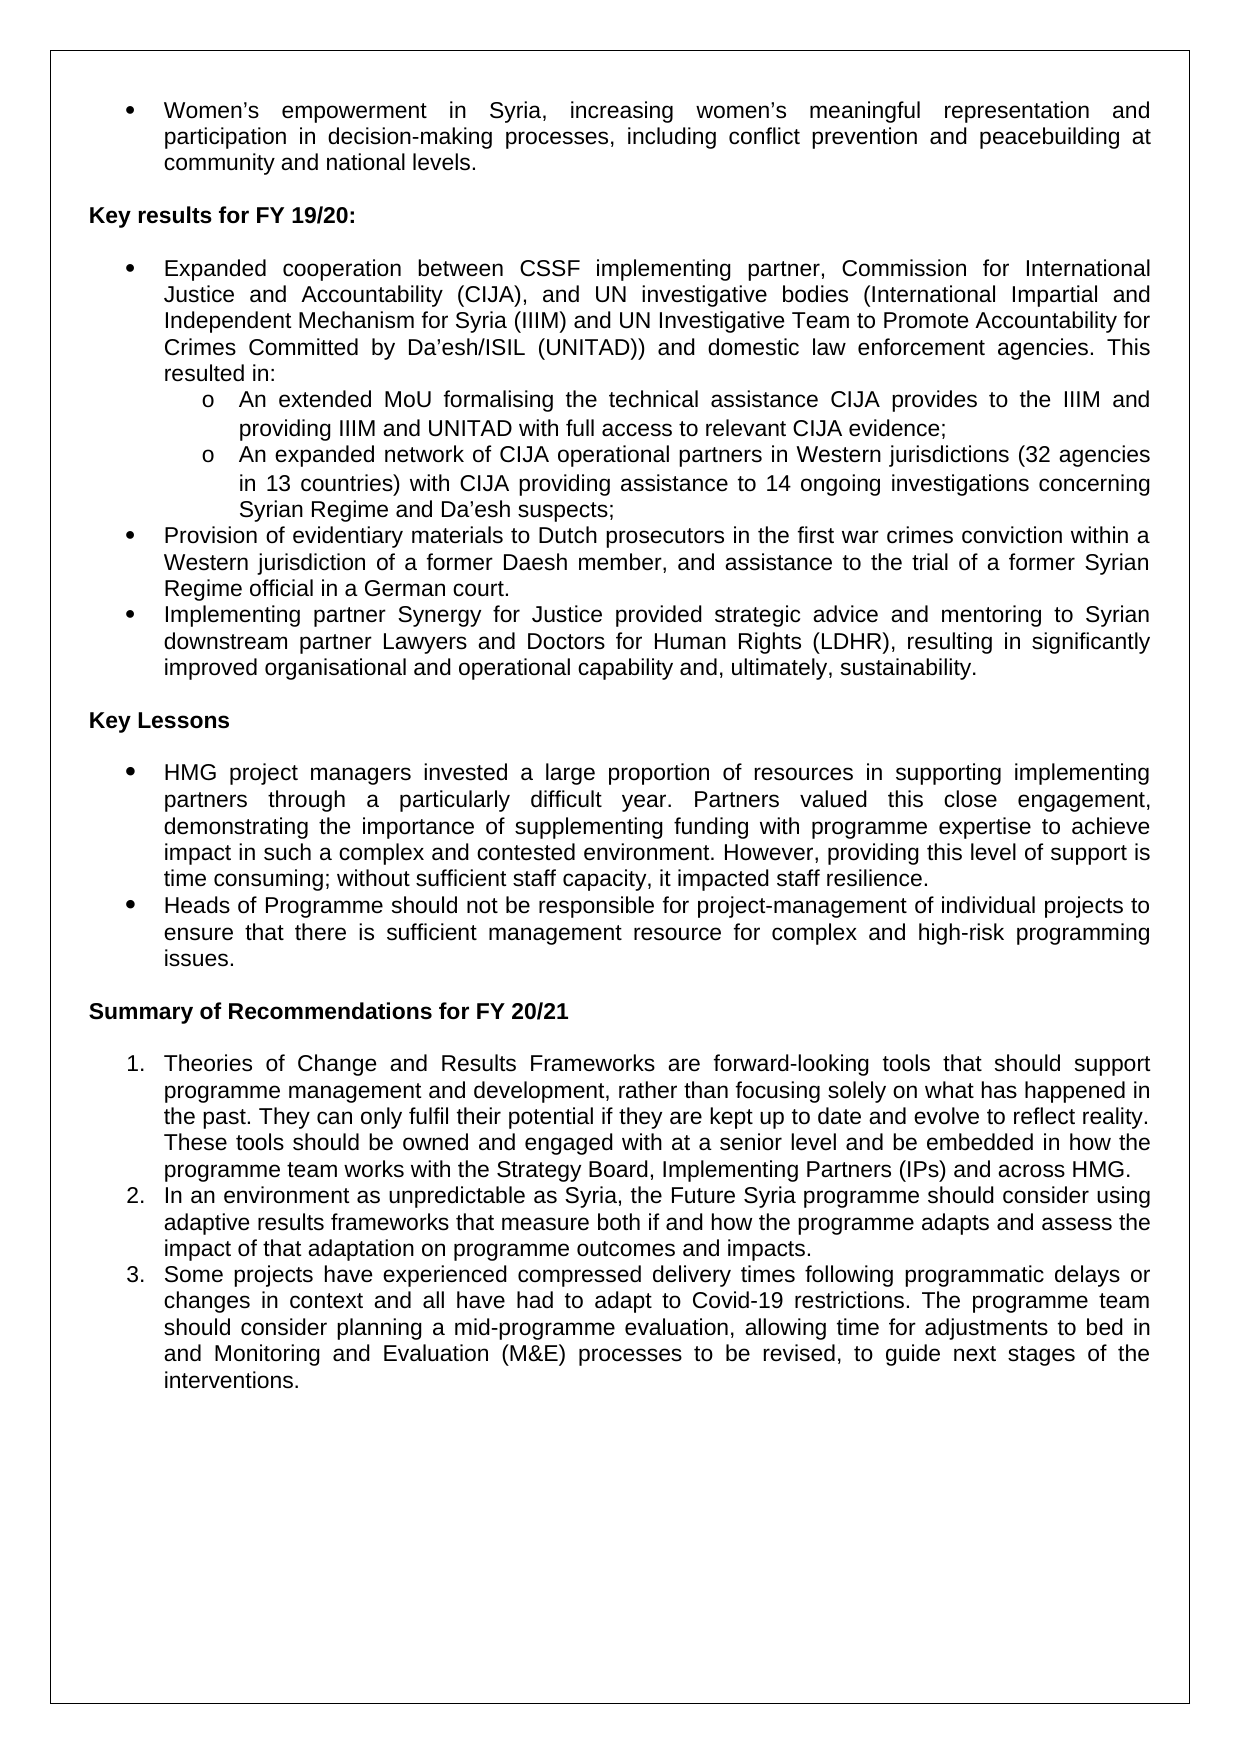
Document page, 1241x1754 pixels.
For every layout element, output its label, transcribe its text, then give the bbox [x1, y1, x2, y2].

text Summary of Recommendations for FY 20/21 [89, 998, 1152, 1024]
list An extended MoU formalising the technical assistance CIJA provides to the IIIM and providing IIIM and UNITAD with full access to relevant CIJA evidence; [201, 386, 1152, 441]
list HMG project managers invested a large proportion of resources in supporting implementing partners through a particularly difficult year. Partners valued this close engagement, demonstrating the importance of supplementing funding with programme expertise to achieve impact in such a complex and contested environment. However, providing this level of support is time consuming; without sufficient staff capacity, it impacted staff resilience. [126, 759, 1152, 892]
list Heads of Programme should not be responsible for project-management of individual projects to ensure that there is sufficient management resource for complex and high-risk programming issues. [126, 892, 1152, 971]
list Implementing partner Synergy for Justice provided strategic advice and mentoring to Syrian downstream partner Lawyers and Doctors for Human Rights (LDHR), resulting in significantly improved organisational and operational capability and, ultimately, sustainability. [126, 601, 1152, 680]
list Provision of evidentiary materials to Dutch prosecutors in the first war crimes conviction within a Western jurisdiction of a former Daesh member, and assistance to the trial of a former Syrian Regime official in a German court. [126, 522, 1152, 601]
list An expanded network of CIJA operational partners in Western jurisdictions (32 agencies in 13 countries) with CIJA providing assistance to 14 ongoing investigations concerning Syrian Regime and Da’esh suspects; [201, 441, 1152, 522]
text Key results for FY 19/20: [89, 202, 1152, 228]
list Women’s empowerment in Syria, increasing women’s meaningful representation and participation in decision-making processes, including conflict prevention and peacebuilding at community and national levels. [126, 97, 1152, 176]
list Theories of Change and Results Frameworks are forward-looking tools that should support programme management and development, rather than focusing solely on what has happened in the past. They can only fulfil their potential if they are kept up to date and evolve to reflect reality. These tools should be owned and engaged with at a senior level and be embedded in how the programme team works with the Strategy Board, Implementing Partners (IPs) and across HMG. [126, 1050, 1152, 1182]
list Expanded cooperation between CSSF implementing partner, Commission for International Justice and Accountability (CIJA), and UN investigative bodies (International Impartial and Independent Mechanism for Syria (IIIM) and UN Investigative Team to Promote Accountability for Crimes Committed by Da’esh/ISIL (UNITAD)) and domestic law enforcement agencies. This resulted in: [126, 255, 1152, 386]
list In an environment as unpredictable as Syria, the Future Syria programme should consider using adaptive results frameworks that measure both if and how the programme adapts and assess the impact of that adaptation on programme outcomes and impacts. [126, 1182, 1152, 1261]
list Some projects have experienced compressed delivery times following programmatic delays or changes in context and all have had to adapt to Covid-19 restrictions. The programme team should consider planning a mid-programme evaluation, allowing time for adjustments to bed in and Monitoring and Evaluation (M&E) processes to be revised, to guide next stages of the interventions. [126, 1261, 1152, 1393]
text Key Lessons [89, 707, 1152, 733]
